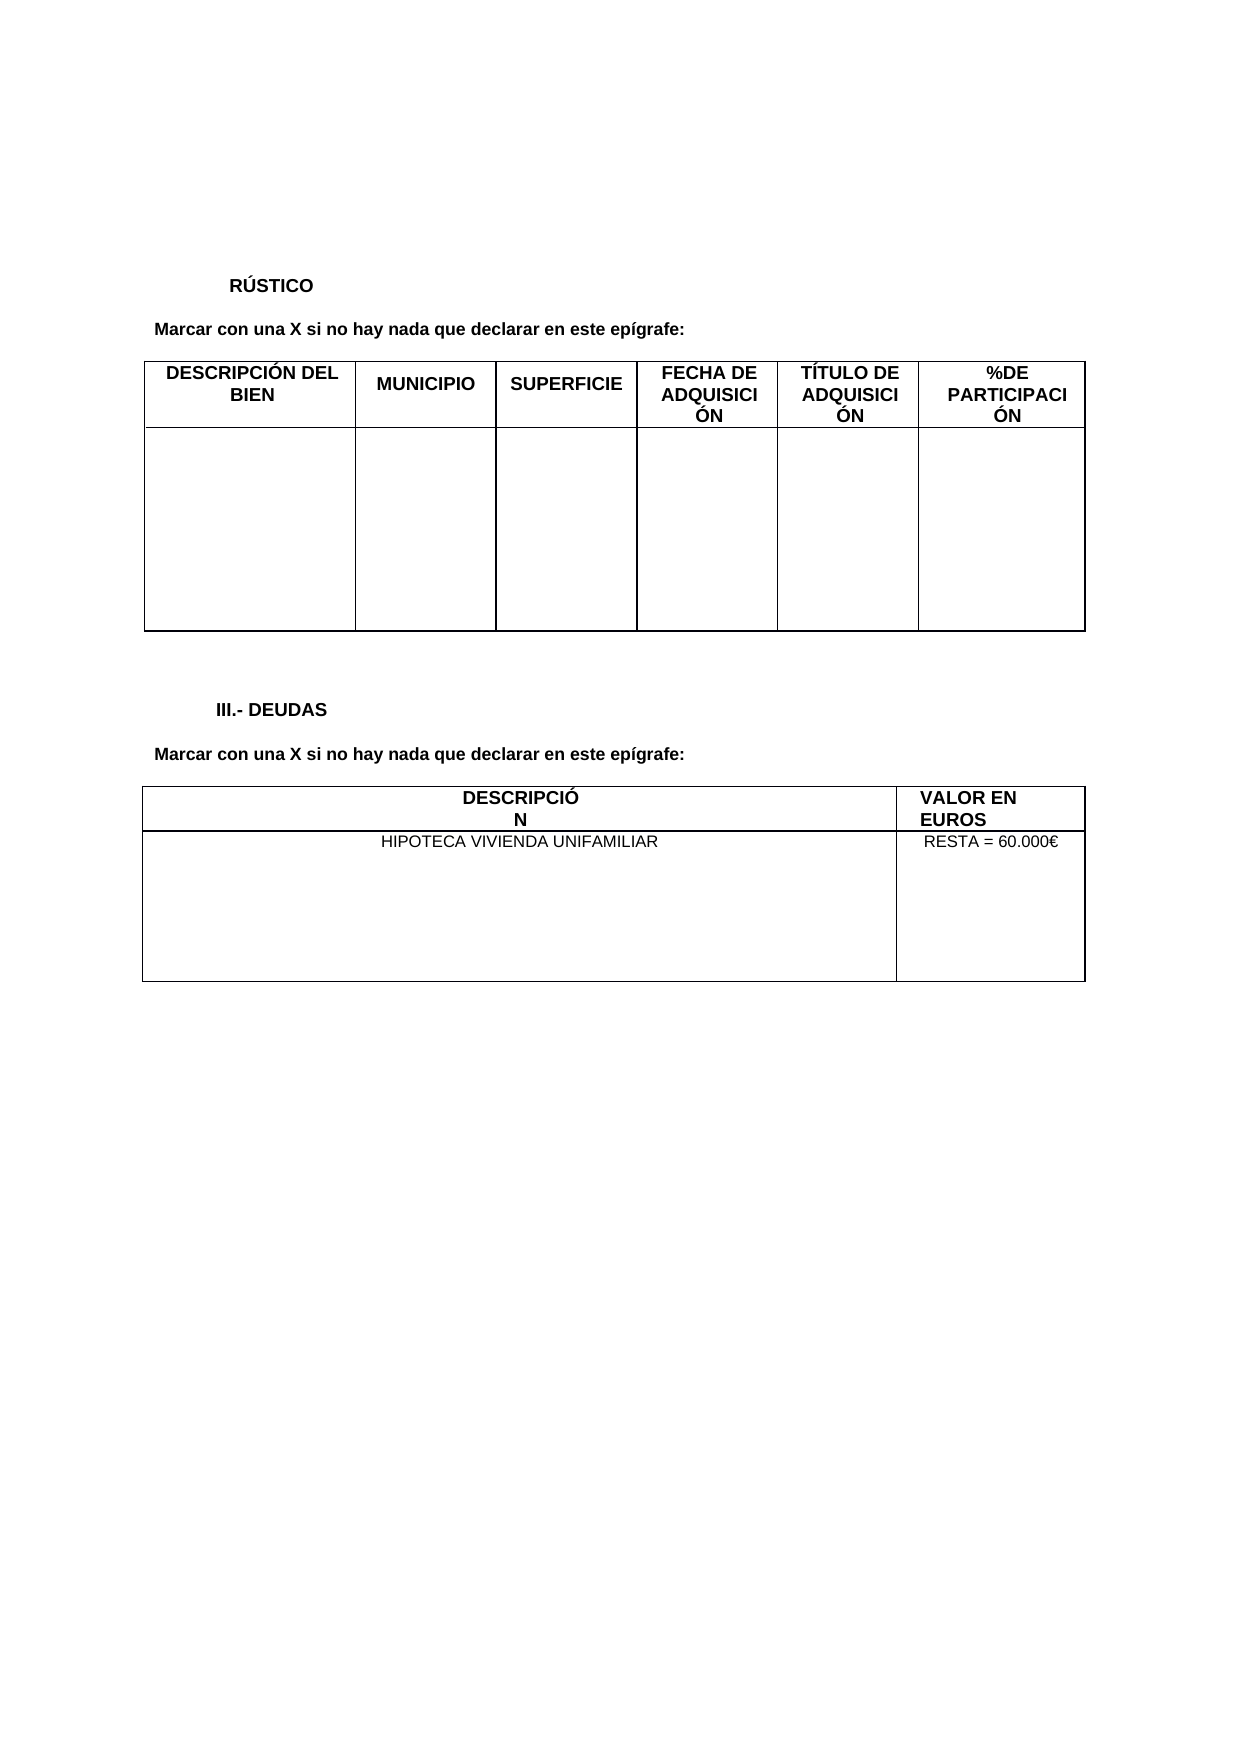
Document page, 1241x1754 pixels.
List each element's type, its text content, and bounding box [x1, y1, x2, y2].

table_cell RESTA = 60.000€ [897, 832, 1084, 981]
table_header FECHA DE ADQUISICIÓN [638, 362, 777, 427]
text RÚSTICO [154, 274, 331, 296]
table_cell [145, 428, 355, 630]
table_header SUPERFICIE [497, 362, 636, 427]
table_header VALOR EN EUROS [897, 787, 1084, 830]
table_cell [919, 428, 1084, 630]
text Marcar con una X si no hay nada que declarar en este epígrafe: [154, 319, 1115, 339]
table_header %DE PARTICIPACIÓN [919, 362, 1084, 427]
table_header DESCRIPCIÓN [143, 787, 896, 830]
table_cell HIPOTECA VIVIENDA UNIFAMILIAR [143, 832, 896, 981]
table_header DESCRIPCIÓN DEL BIEN [145, 362, 355, 427]
table_cell [356, 428, 495, 630]
table_header TÍTULO DE ADQUISICIÓN [778, 362, 918, 427]
text Marcar con una X si no hay nada que declarar en este epígrafe: [154, 744, 1115, 764]
table_cell [778, 428, 918, 630]
table_cell [497, 428, 636, 630]
table_cell [638, 428, 777, 630]
table_header MUNICIPIO [356, 362, 495, 427]
text III.- DEUDAS [154, 698, 327, 720]
